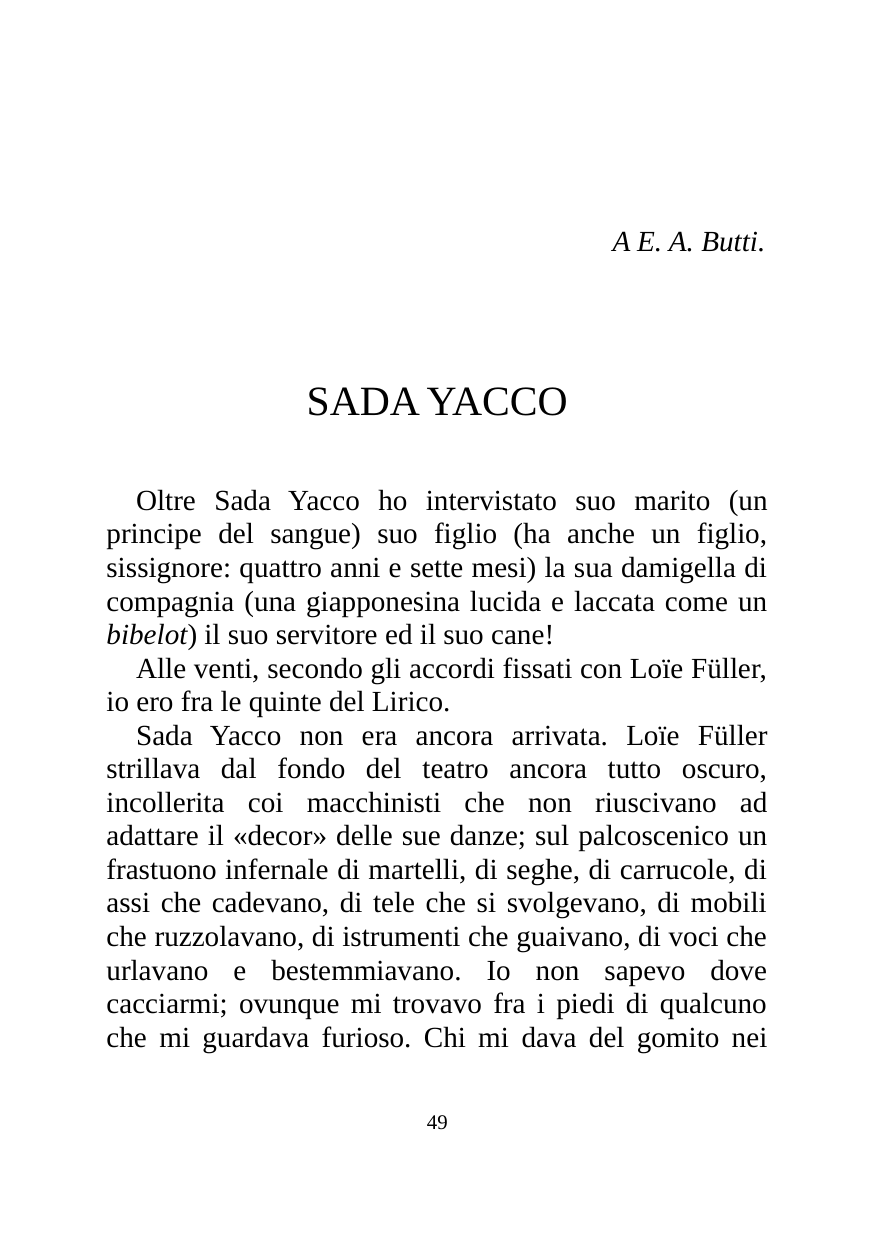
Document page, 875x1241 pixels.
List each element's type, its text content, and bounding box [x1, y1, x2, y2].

text Alle venti, secondo gli accordi fissati con Loïe Füller, io ero fra le quinte del Lirico. [106, 651, 768, 718]
text Sada Yacco [106, 376, 768, 424]
text Oltre Sada Yacco ho intervistato suo marito (un principe del sangue) suo figlio (ha anche un figlio, sissignore: quattro anni e sette mesi) la sua damigella di compagnia (una giapponesina lucida e laccata come un bibelot) il suo servitore ed il suo cane! [106, 483, 768, 651]
text A E. A. Butti. [106, 224, 768, 258]
text Sada Yacco non era ancora arrivata. Loïe Füller strillava dal fondo del teatro ancora tutto oscuro, incollerita coi macchinisti che non riuscivano ad adattare il «decor» delle sue danze; sul palcoscenico un frastuono infernale di martelli, di seghe, di carrucole, di assi che cadevano, di tele che si svolgevano, di mobili che ruzzolavano, di istrumenti che guaivano, di voci che urlavano e bestemmiavano. Io non sapevo dove cacciarmi; ovunque mi trovavo fra i piedi di qualcuno che mi guardava furioso. Chi mi dava del gomito nei [106, 718, 768, 1053]
